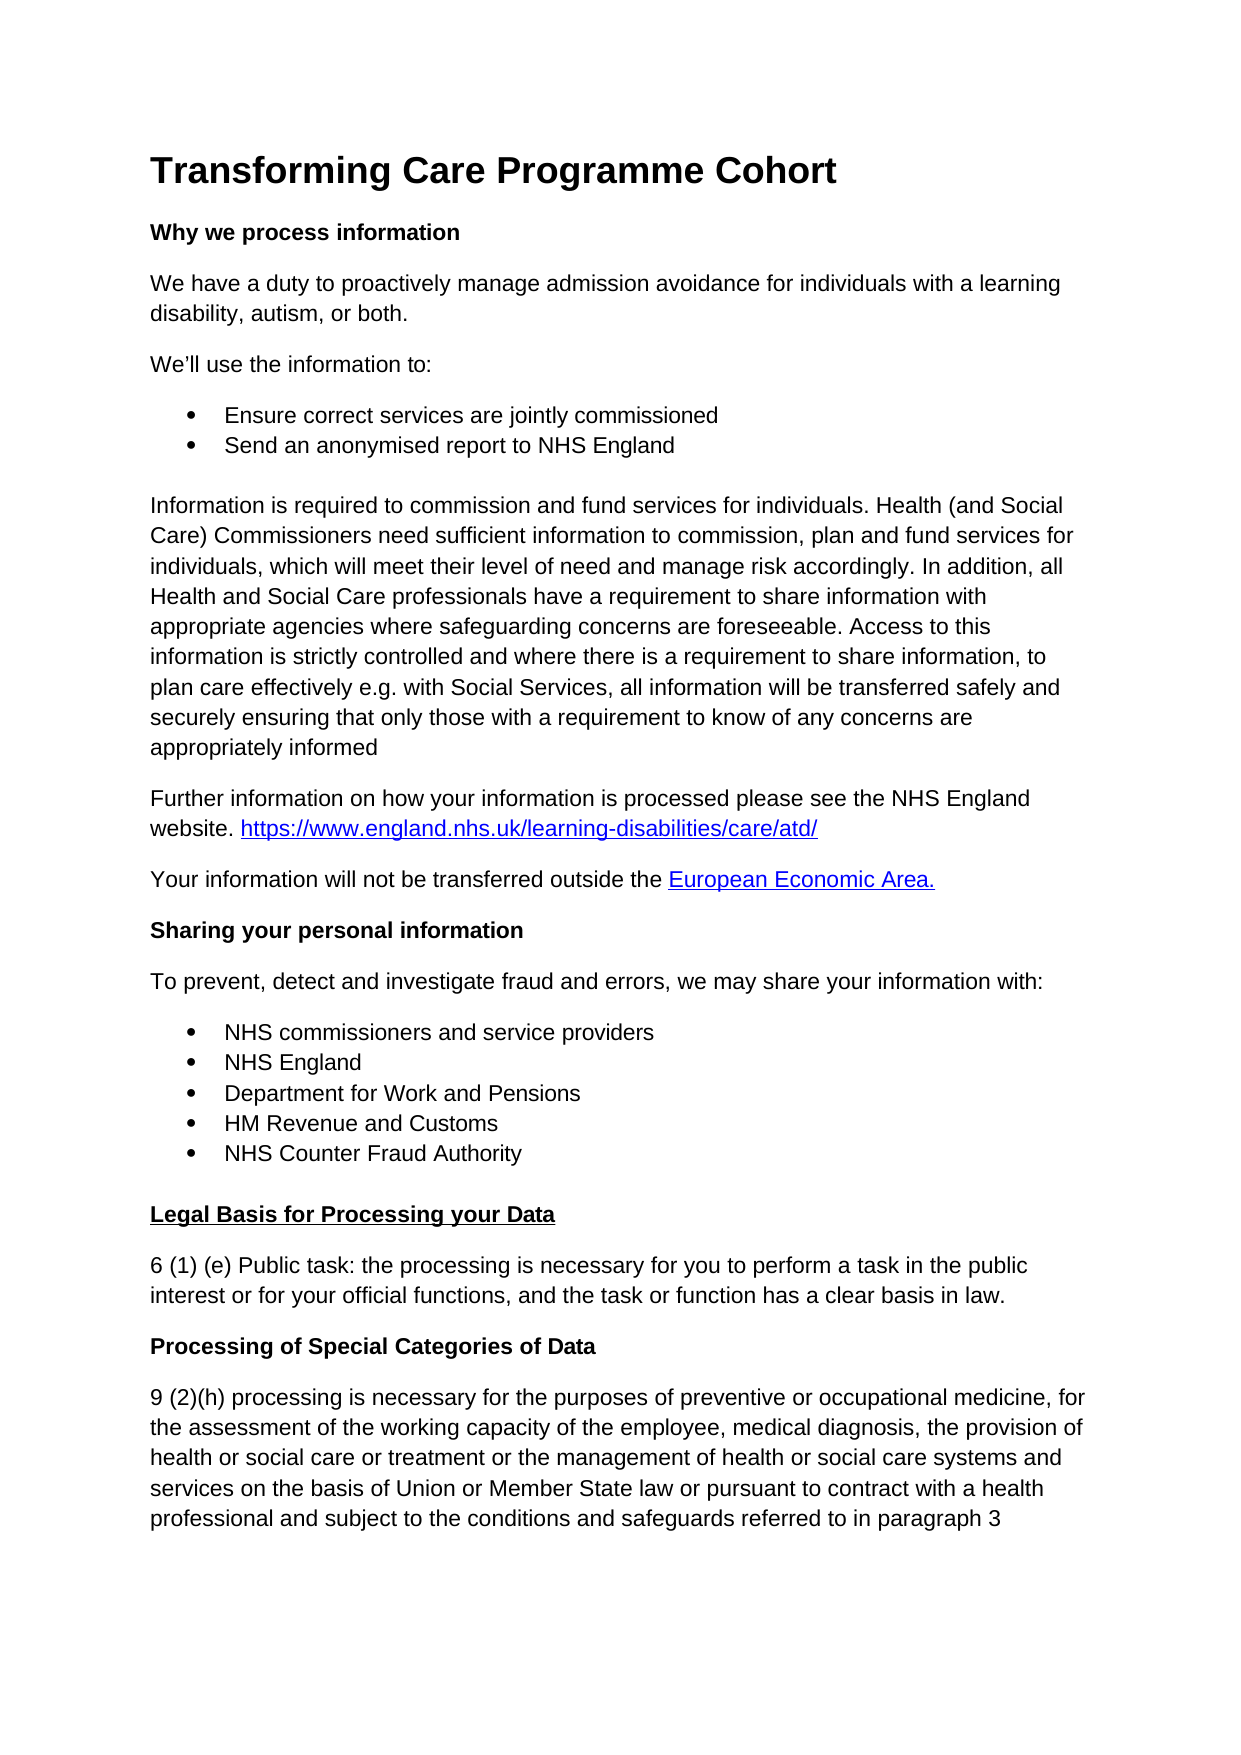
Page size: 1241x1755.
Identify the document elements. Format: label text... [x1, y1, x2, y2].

subtitle Why we process information [150, 219, 1097, 245]
list NHS commissioners and service providers [187, 1019, 1097, 1045]
text 6 (1) (e) Public task: the processing is necessary for you to perform a task in the public interest or for your official functions, and the task or function has a clear basis in law. [150, 1252, 1097, 1308]
text We have a duty to proactively manage admission avoidance for individuals with a learning disability, autism, or both. [150, 269, 1097, 326]
list NHS Counter Fraud Authority [187, 1140, 1097, 1166]
subtitle Processing of Special Categories of Data [150, 1333, 1097, 1359]
text Your information will not be transferred outside the European Economic Area. [150, 866, 1097, 892]
list NHS England [187, 1049, 1097, 1076]
text To prevent, detect and investigate fraud and errors, we may share your information with: [150, 968, 1097, 994]
text Information is required to commission and fund services for individuals. Health (and Social Care) Commissioners need sufficient information to commission, plan and fund services for individuals, which will meet their level of need and manage risk accordingly. In addition, all Health and Social Care professionals have a requirement to share information with appropriate agencies where safeguarding concerns are foreseeable. Access to this information is strictly controlled and where there is a requirement to share information, to plan care effectively e.g. with Social Services, all information will be transferred safely and securely ensuring that only those with a requirement to know of any concerns are appropriately informed [150, 492, 1088, 760]
text Legal Basis for Processing your Data [150, 1201, 1097, 1227]
text Further information on how your information is processed please see the NHS England website. https://www.england.nhs.uk/learning-disabilities/care/atd/ [150, 785, 1097, 841]
text We’ll use the information to: [150, 351, 1097, 377]
list Ensure correct services are jointly commissioned [187, 402, 1097, 428]
text 9 (2)(h) processing is necessary for the purposes of preventive or occupational medicine, for the assessment of the working capacity of the employee, medical diagnosis, the provision of health or social care or treatment or the management of health or social care systems and services on the basis of Union or Member State law or pursuant to contract with a health professional and subject to the conditions and safeguards referred to in paragraph 3 [150, 1384, 1088, 1531]
list HM Revenue and Customs [187, 1110, 1097, 1136]
subtitle Sharing your personal information [150, 917, 1097, 943]
list Send an anonymised report to NHS England [187, 432, 1097, 458]
title Transforming Care Programme Cohort [150, 148, 1097, 191]
list Department for Work and Pensions [187, 1079, 1097, 1106]
